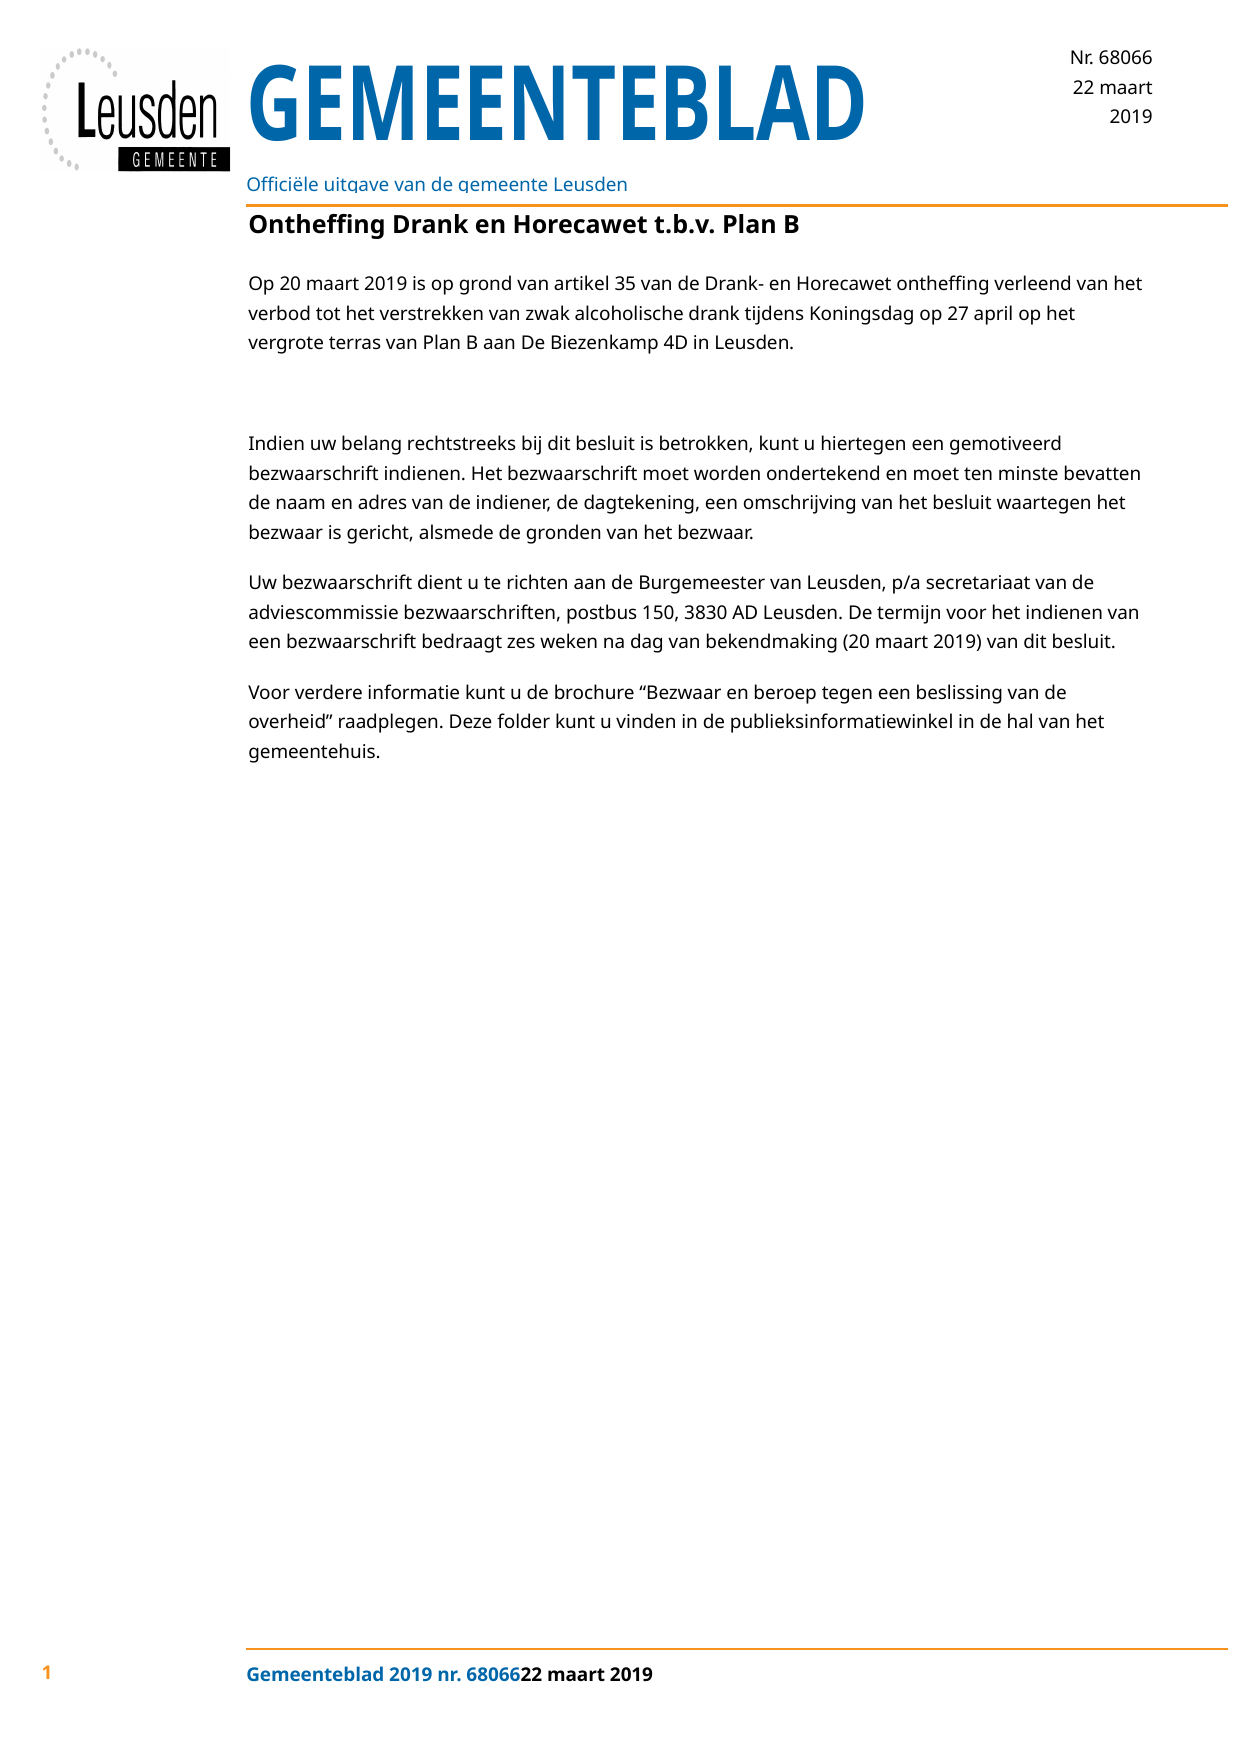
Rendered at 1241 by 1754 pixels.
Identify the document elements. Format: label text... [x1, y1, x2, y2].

picture [41, 47, 231, 172]
text Uw bezwaarschrift dient u te richten aan de Burgemeester van Leusden, p/a secretariaat van de adviescommissie bezwaarschriften, postbus 150, 3830 AD Leusden. De termijn voor het indienen van een bezwaarschrift bedraagt zes weken na dag van bekendmaking (20 maart 2019) van dit besluit. [248, 569, 1152, 654]
text Ontheffing Drank en Horecawet t.b.v. Plan B [248, 207, 1152, 241]
text Voor verdere informatie kunt u de brochure “Bezwaar en beroep tegen een beslissing van de overheid” raadplegen. Deze folder kunt u vinden in de publieksinformatiewinkel in de hal van het gemeentehuis. [248, 679, 1152, 764]
text Indien uw belang rechtstreeks bij dit besluit is betrokken, kunt u hiertegen een gemotiveerd bezwaarschrift indienen. Het bezwaarschrift moet worden ondertekend en moet ten minste bevatten de naam en adres van de indiener, de dagtekening, een omschrijving van het besluit waartegen het bezwaar is gericht, alsmede de gronden van het bezwaar. [248, 430, 1152, 545]
text Op 20 maart 2019 is op grond van artikel 35 van de Drank- en Horecawet ontheffing verleend van het verbod tot het verstrekken van zwak alcoholische drank tijdens Koningsdag op 27 april op het vergrote terras van Plan B aan De Biezenkamp 4D in Leusden. [248, 270, 1152, 355]
